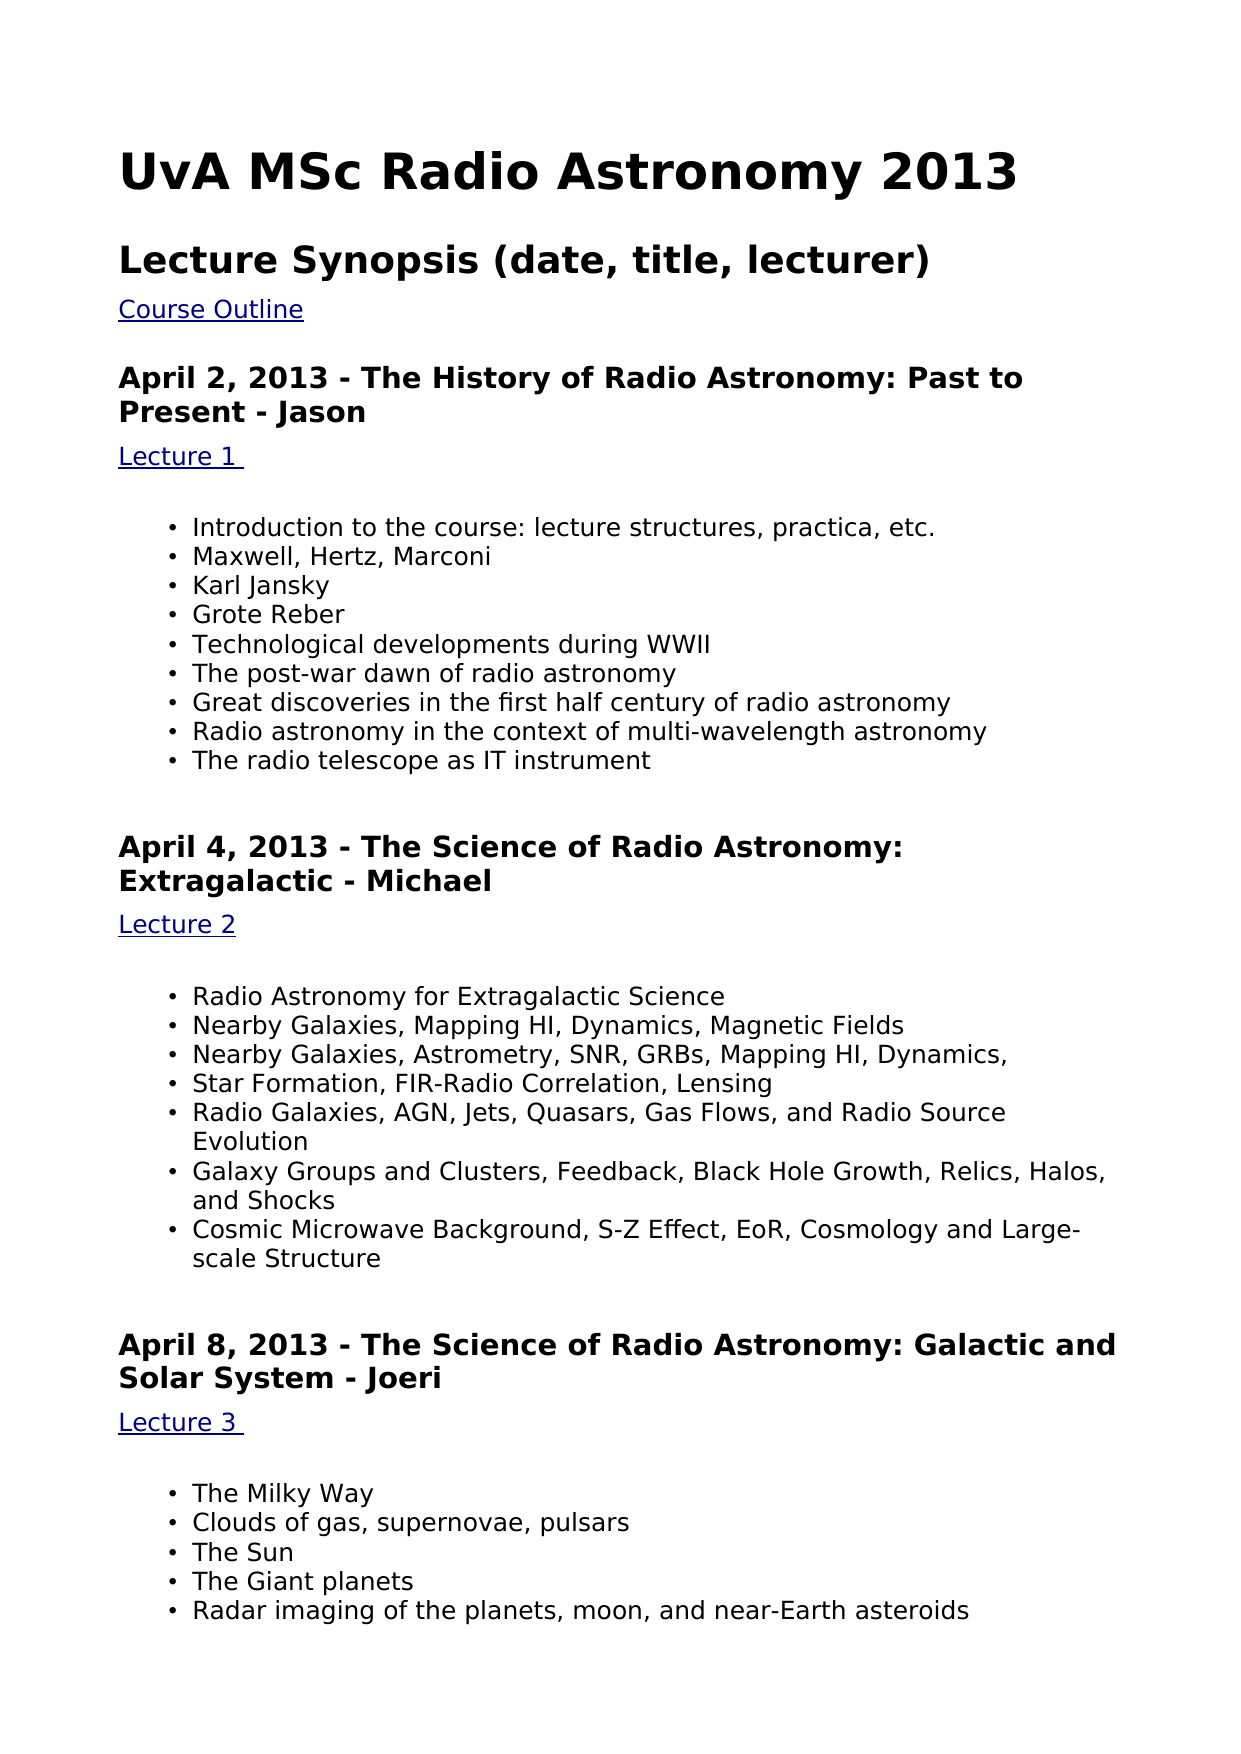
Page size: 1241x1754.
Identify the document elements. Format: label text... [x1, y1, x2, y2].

list Great discoveries in the first half century of radio astronomy [177, 688, 1122, 717]
list Technological developments during WWII [177, 630, 1122, 659]
list Radar imaging of the planets, moon, and near-Earth asteroids [177, 1596, 1122, 1625]
text Lecture 2 [118, 911, 1122, 940]
list Radio astronomy in the context of multi-wavelength astronomy [177, 717, 1122, 747]
list Nearby Galaxies, Astrometry, SNR, GRBs, Mapping HI, Dynamics, [177, 1040, 1122, 1069]
text Lecture 3 [118, 1408, 1122, 1437]
list The radio telescope as IT instrument [177, 747, 1122, 776]
list The Milky Way [177, 1479, 1122, 1509]
text Course Outline [118, 295, 1122, 324]
list Karl Jansky [177, 572, 1122, 601]
list Radio Galaxies, AGN, Jets, Quasars, Gas Flows, and Radio Source Evolution [177, 1098, 1122, 1157]
list Maxwell, Hertz, Marconi [177, 542, 1122, 572]
list The post-war dawn of radio astronomy [177, 659, 1122, 688]
subtitle April 8, 2013 - The Science of Radio Astronomy: Galactic and Solar System - Joeri [118, 1328, 1122, 1396]
text Lecture 1 [118, 442, 1122, 471]
list Star Formation, FIR-Radio Correlation, Lensing [177, 1069, 1122, 1098]
subtitle Lecture Synopsis (date, title, lecturer) [118, 239, 1122, 282]
list Cosmic Microwave Background, S-Z Effect, EoR, Cosmology and Large-scale Structure [177, 1215, 1122, 1273]
list The Sun [177, 1538, 1122, 1567]
subtitle April 2, 2013 - The History of Radio Astronomy: Past to Present - Jason [118, 362, 1122, 429]
list Clouds of gas, supernovae, pulsars [177, 1509, 1122, 1538]
list Radio Astronomy for Extragalactic Science [177, 982, 1122, 1011]
subtitle UvA MSc Radio Astronomy 2013 [118, 143, 1122, 201]
subtitle April 4, 2013 - The Science of Radio Astronomy: Extragalactic - Michael [118, 830, 1122, 898]
list Grote Reber [177, 601, 1122, 630]
list Nearby Galaxies, Mapping HI, Dynamics, Magnetic Fields [177, 1011, 1122, 1040]
list The Giant planets [177, 1567, 1122, 1596]
list Introduction to the course: lecture structures, practica, etc. [177, 513, 1122, 542]
list Galaxy Groups and Clusters, Feedback, Black Hole Growth, Relics, Halos, and Shocks [177, 1157, 1122, 1215]
